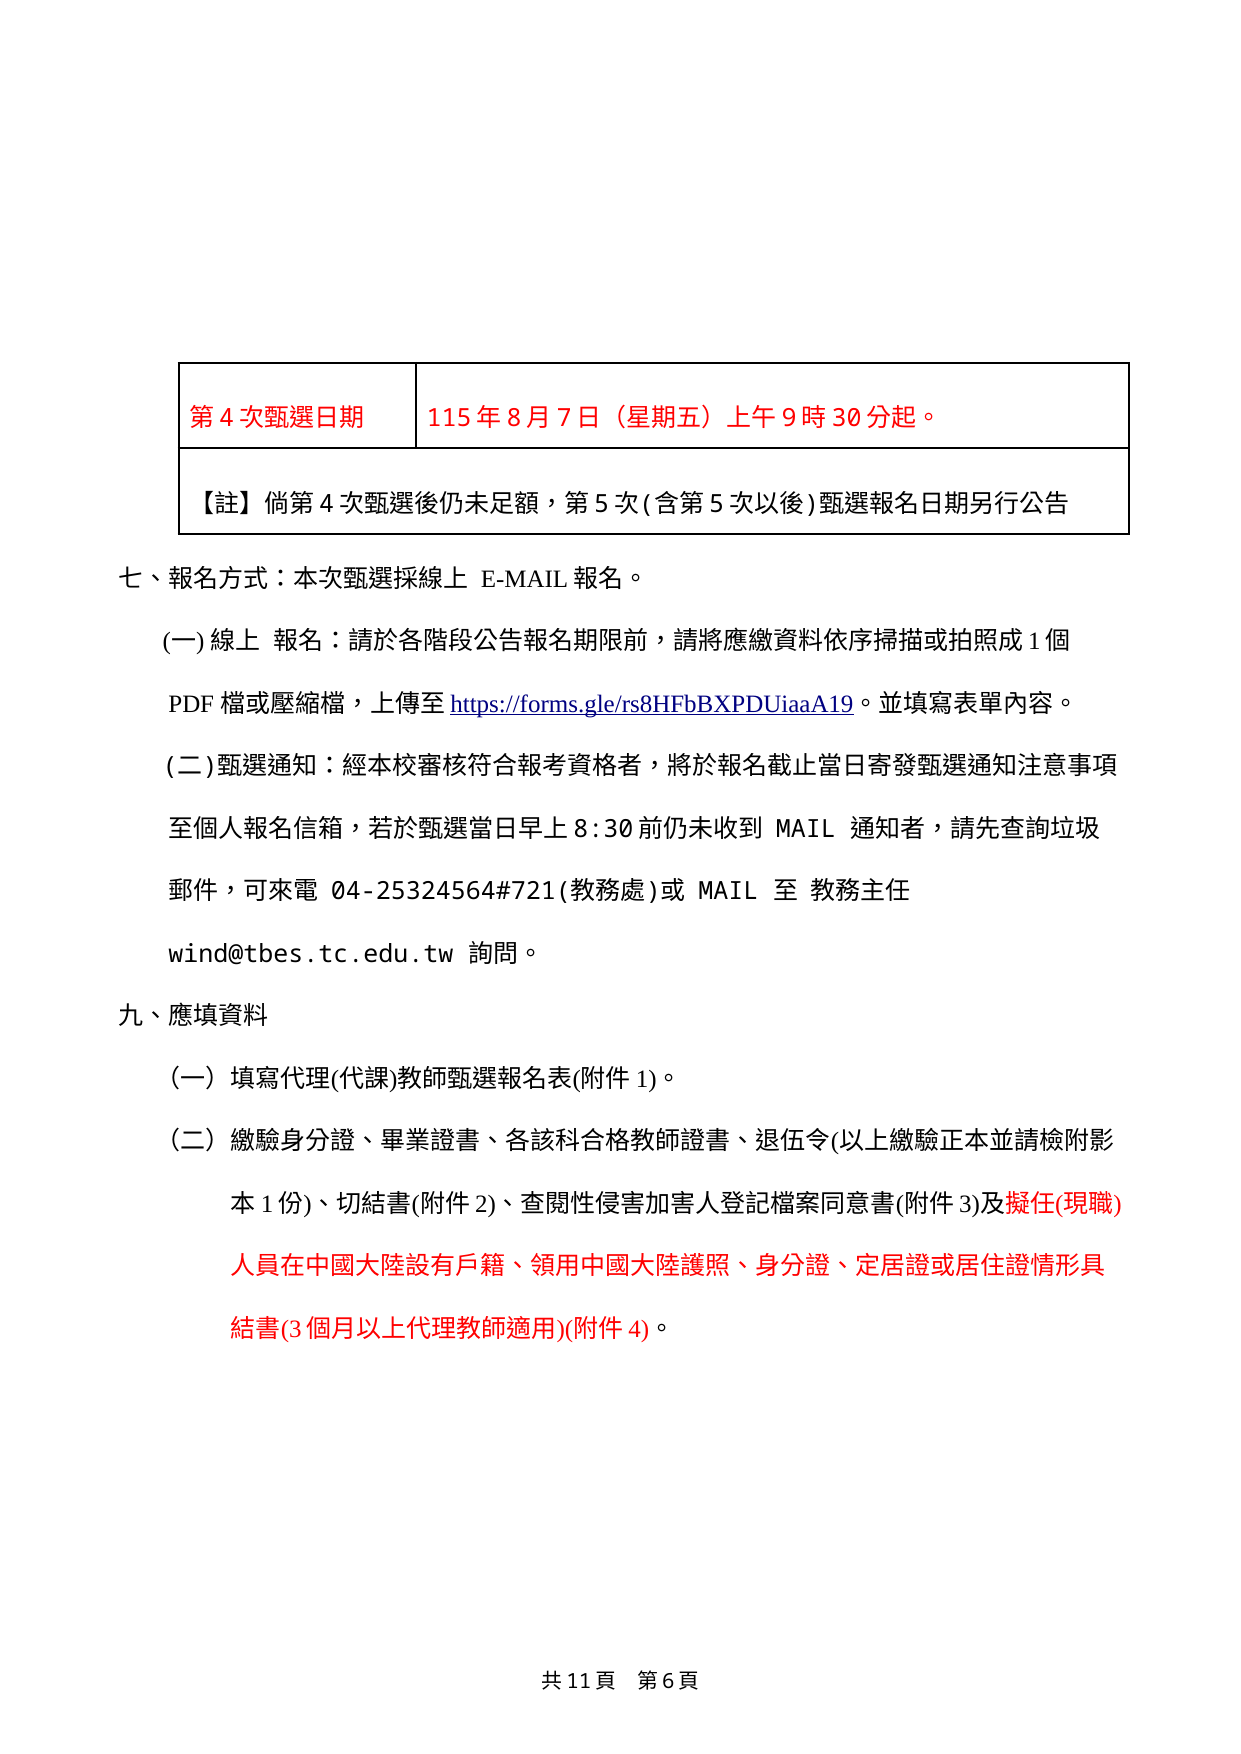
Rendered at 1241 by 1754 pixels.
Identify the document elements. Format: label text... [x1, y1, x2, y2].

text 七、報名方式：本次甄選採線上 E-MAIL 報名。 [118, 535, 1122, 597]
text （一）填寫代理(代課)教師甄選報名表(附件1)。 [118, 1035, 1122, 1097]
table_cell 115年8月7日（星期五）上午9時30分起。 [417, 364, 1128, 447]
table_cell 第4次甄選日期 [180, 364, 415, 447]
text (一) 線上 報名：請於各階段公告報名期限前，請將應繳資料依序掃描或拍照成1個 PDF 檔或壓縮檔，上傳至https://forms.gle/rs8HFbBXPDUiaaA19。並填寫表單內容。 [162, 597, 1122, 722]
text (二)甄選通知：經本校審核符合報考資格者，將於報名截止當日寄發甄選通知注意事項至個人報名信箱，若於甄選當日早上8:30前仍未收到 MAIL 通知者，請先查詢垃圾郵件，可來電 04-25324564#721(教務處)或 MAIL 至 教務主任wind@tbes.tc.edu.tw 詢問。 [162, 722, 1122, 972]
text （二）繳驗身分證、畢業證書、各該科合格教師證書、退伍令(以上繳驗正本並請檢附影本1份)、切結書(附件2)、查閱性侵害加害人登記檔案同意書(附件3)及擬任(現職)人員在中國大陸設有戶籍、領用中國大陸護照、身分證、定居證或居住證情形具結書(3個月以上代理教師適用)(附件4)。 [156, 1097, 1122, 1347]
table_cell 【註】倘第4次甄選後仍未足額，第5次(含第5次以後)甄選報名日期另行公告 [180, 449, 1128, 533]
text 九、應填資料 [118, 972, 1122, 1035]
